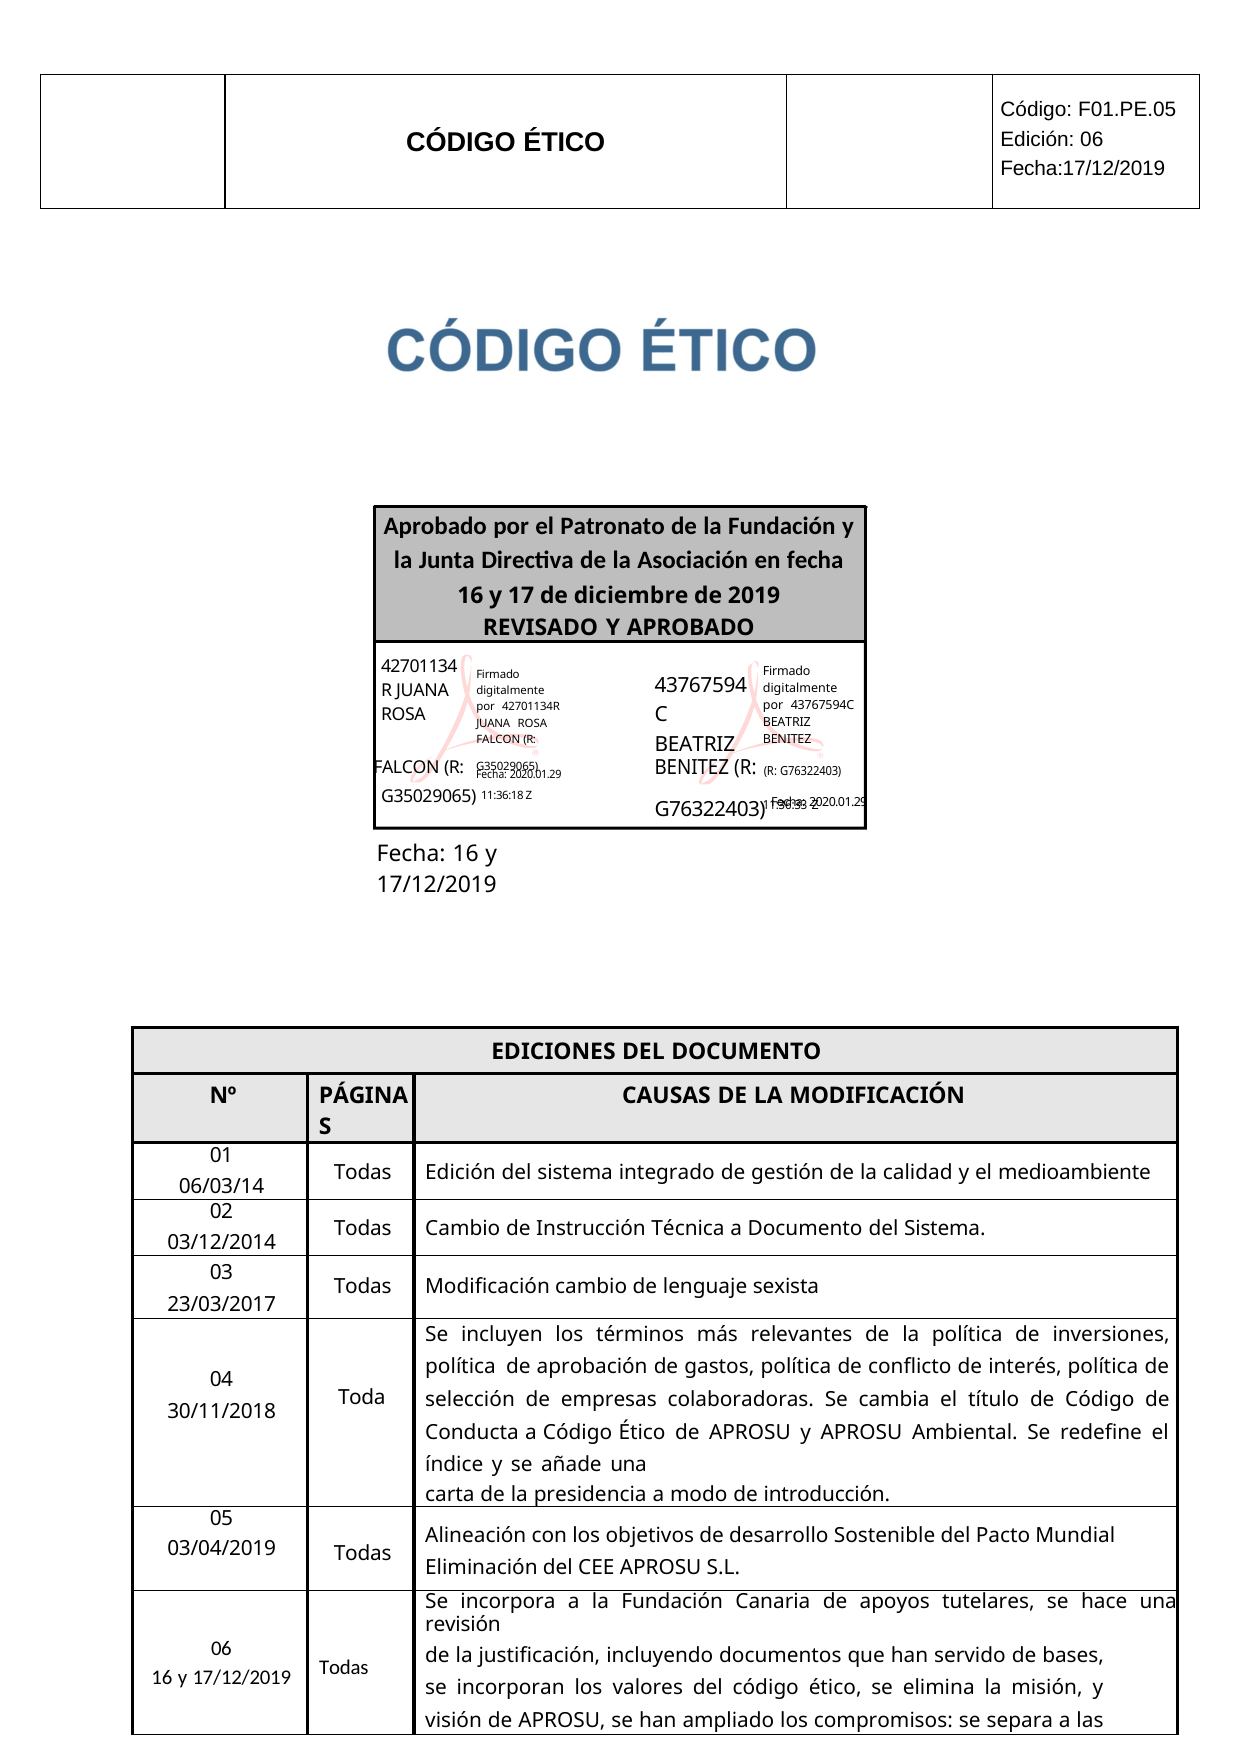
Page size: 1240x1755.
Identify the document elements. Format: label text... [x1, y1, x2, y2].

text BENITEZ (R: (R: G76322403) [867, 760, 1210, 780]
table_cell Se incluyen los términos más relevantes de la política de inversiones, política de aprobación de gastos, política de conflicto de interés, política de selección de empresas colaboradoras. Se cambia el título de Código de Conducta a Código Ético de APROSU y APROSU Ambiental. Se redefine el índice y se añade una carta de la presidencia a modo de introducción. [416, 1319, 1176, 1506]
text Fecha: 16 y 17/12/2019 [376, 837, 622, 900]
text G76322403) Fecha: 2020.01.29 [867, 784, 1210, 822]
table_cell Todas [309, 1507, 412, 1589]
text Firmado digitalmente por 42701134R JUANA ROSA FALCON (R: [476, 666, 566, 747]
table_cell Todas [309, 1200, 412, 1255]
table_cell Edición del sistema integrado de gestión de la calidad y el medioambiente [416, 1144, 1176, 1199]
text 42701134R JUANA ROSA [381, 653, 463, 726]
table_cell Todas [309, 1144, 412, 1199]
table_cell Todas [309, 1591, 412, 1733]
text FALCON (R: [29, 760, 373, 777]
table_cell 04 30/11/2018 [134, 1319, 306, 1506]
text Fecha: 2020.01.29 [476, 773, 562, 780]
text FALCON (R: [428, 760, 464, 777]
table_cell 06 16 y 17/12/2019 [134, 1591, 306, 1733]
text Firmado digitalmente por 43767594C BEATRIZ BENITEZ [763, 662, 857, 747]
table_cell Modificación cambio de lenguaje sexista [416, 1256, 1176, 1318]
table_cell 01 06/03/14 [134, 1144, 306, 1199]
table_cell Toda [309, 1319, 412, 1506]
table_cell 02 03/12/2014 [134, 1200, 306, 1255]
table_cell PÁGINAS [309, 1075, 412, 1141]
text FALCON (R: [376, 760, 417, 777]
table_cell 03 23/03/2017 [134, 1256, 306, 1318]
table_cell CAUSAS DE LA MODIFICACIÓN [416, 1075, 1176, 1141]
table_cell 05 03/04/2019 [134, 1507, 306, 1589]
text 43767594C BEATRIZ [654, 670, 751, 757]
text 11:36:33 Z [763, 796, 819, 811]
text G76322403) Fecha: 2020.01.29 [654, 784, 863, 822]
text 43767594C BEATRIZ [735, 718, 752, 751]
table_cell Alineación con los objetivos de desarrollo Sostenible del Pacto Mundial Eliminación del CEE APROSU S.L. [416, 1507, 1176, 1589]
text FALCON (R: [415, 761, 428, 777]
text G35029065) 11:36:18 Z [381, 783, 622, 808]
text BENITEZ (R: (R: G76322403) [716, 760, 863, 780]
table_cell Todas [309, 1256, 412, 1318]
table_cell Se incorpora a la Fundación Canaria de apoyos tutelares, se hace una revisión de la justificación, incluyendo documentos que han servido de bases, se incorporan los valores del código ético, se elimina la misión, y visión de APROSU, se han ampliado los compromisos: se separa a las [416, 1591, 1176, 1733]
text G35029065) [476, 760, 562, 773]
table_header EDICIONES DEL DOCUMENTO [134, 1029, 1176, 1072]
table_cell Cambio de Instrucción Técnica a Documento del Sistema. [416, 1200, 1176, 1255]
text BENITEZ (R: (R: G76322403) [654, 760, 701, 780]
table_cell Nº [134, 1075, 306, 1141]
